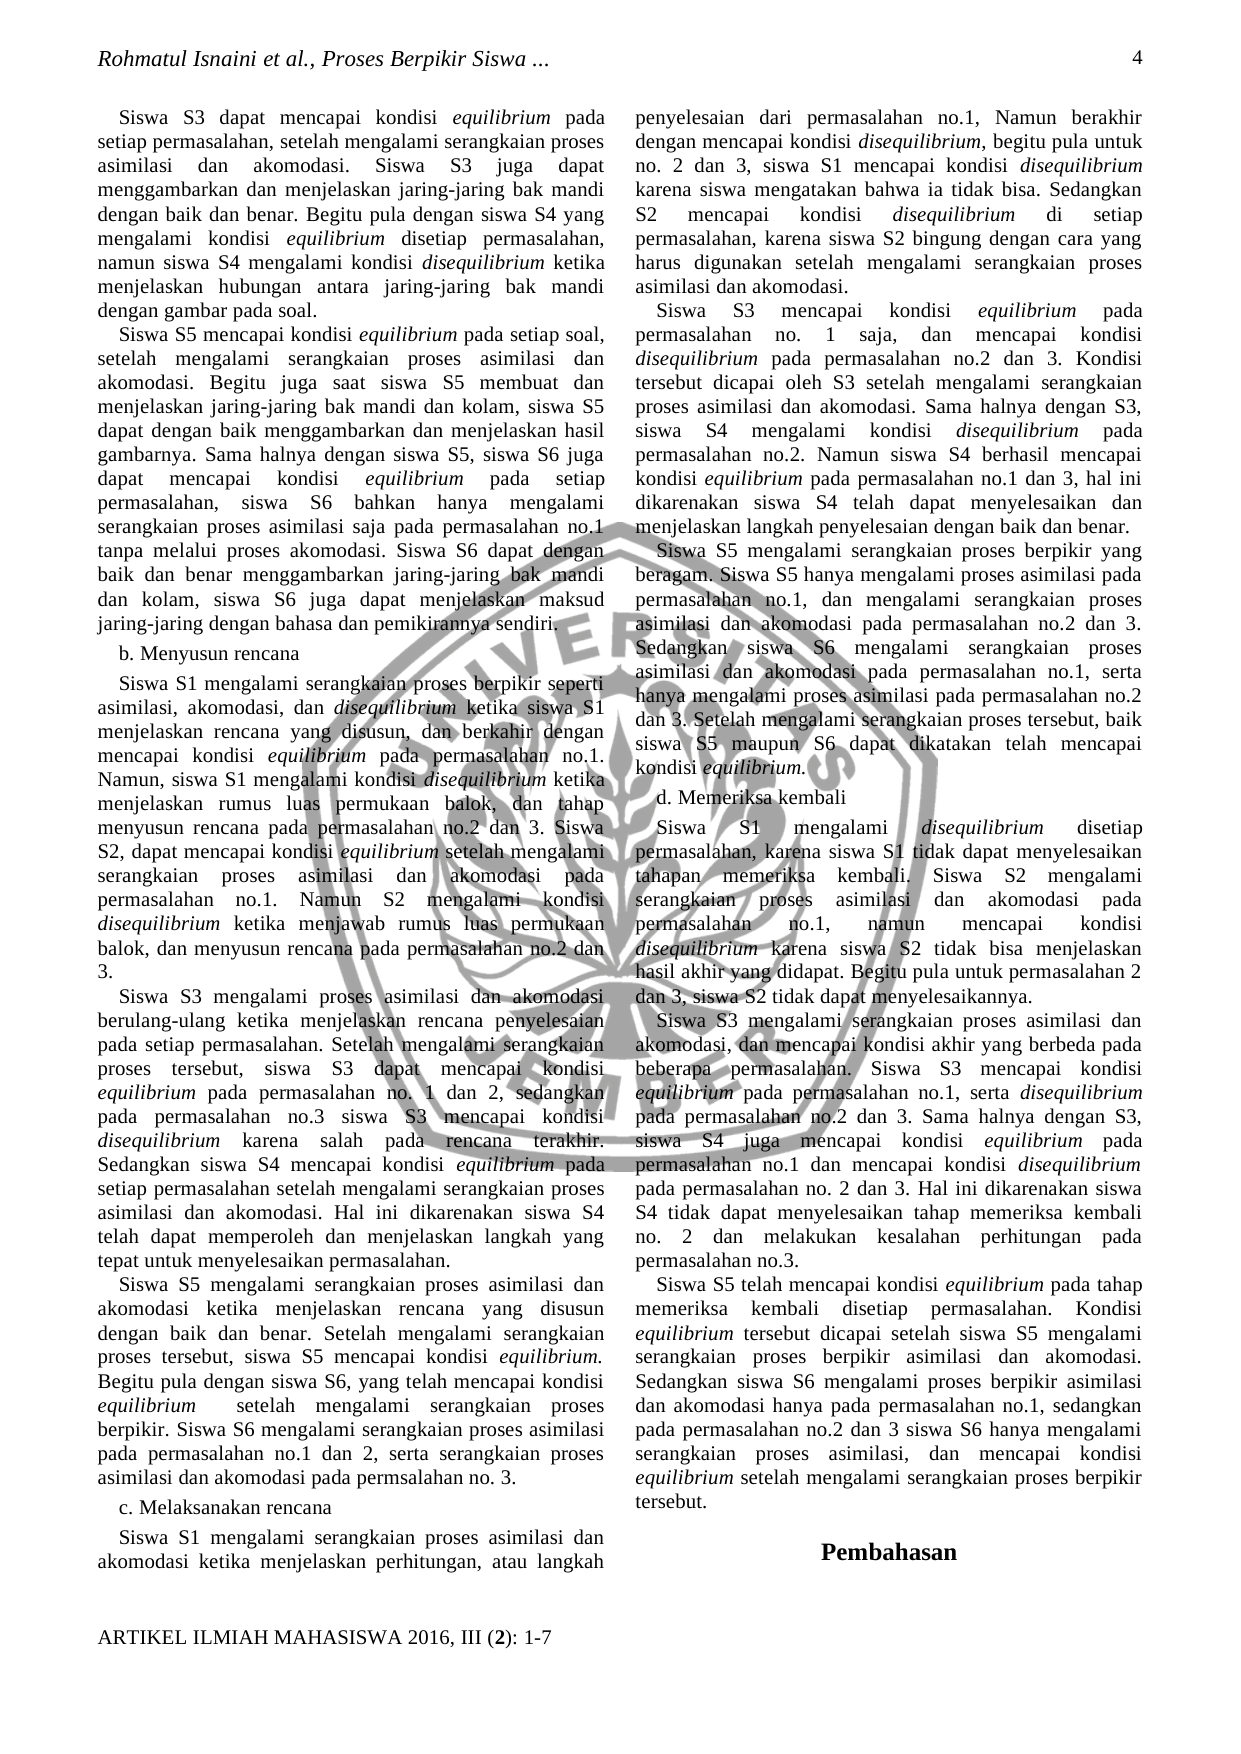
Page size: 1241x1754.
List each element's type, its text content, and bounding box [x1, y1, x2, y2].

text Siswa S3 dapat mencapai kondisi equilibrium pada setiap permasalahan, setelah mengalami serangkaian proses asimilasi dan akomodasi. Siswa S3 juga dapat menggambarkan dan menjelaskan jaring-jaring bak mandi dengan baik dan benar. Begitu pula dengan siswa S4 yang mengalami kondisi equilibrium disetiap permasalahan, namun siswa S4 mengalami kondisi disequilibrium ketika menjelaskan hubungan antara jaring-jaring bak mandi dengan gambar pada soal. [97, 105, 605, 322]
picture [229, 447, 1011, 1246]
text Siswa S5 mencapai kondisi equilibrium pada setiap soal, setelah mengalami serangkaian proses asimilasi dan akomodasi. Begitu juga saat siswa S5 membuat dan menjelaskan jaring-jaring bak mandi dan kolam, siswa S5 dapat dengan baik menggambarkan dan menjelaskan hasil gambarnya. Sama halnya dengan siswa S5, siswa S6 juga dapat mencapai kondisi equilibrium pada setiap permasalahan, siswa S6 bahkan hanya mengalami serangkaian proses asimilasi saja pada permasalahan no.1 tanpa melalui proses akomodasi. Siswa S6 dapat dengan baik dan benar menggambarkan jaring-jaring bak mandi dan kolam, siswa S6 juga dapat menjelaskan maksud jaring-jaring dengan bahasa dan pemikirannya sendiri. [97, 322, 605, 634]
text Siswa S5 telah mencapai kondisi equilibrium pada tahap memeriksa kembali disetiap permasalahan. Kondisi equilibrium tersebut dicapai setelah siswa S5 mengalami serangkaian proses berpikir asimilasi dan akomodasi. Sedangkan siswa S6 mengalami proses berpikir asimilasi dan akomodasi hanya pada permasalahan no.1, sedangkan pada permasalahan no.2 dan 3 siswa S6 hanya mengalami serangkaian proses asimilasi, dan mencapai kondisi equilibrium setelah mengalami serangkaian proses berpikir tersebut. [635, 1272, 1143, 1513]
text c. Melaksanakan rencana [97, 1495, 605, 1519]
text d. Memeriksa kembali [635, 785, 1143, 809]
text Siswa S1 mengalami disequilibrium disetiap permasalahan, karena siswa S1 tidak dapat menyelesaikan tahapan memeriksa kembali. Siswa S2 mengalami serangkaian proses asimilasi dan akomodasi pada permasalahan no.1, namun mencapai kondisi disequilibrium karena siswa S2 tidak bisa menjelaskan hasil akhir yang didapat. Begitu pula untuk permasalahan 2 dan 3, siswa S2 tidak dapat menyelesaikannya. [635, 815, 1143, 1007]
text Siswa S1 mengalami serangkaian proses asimilasi dan akomodasi ketika menjelaskan perhitungan, atau langkah [97, 1525, 605, 1573]
text Pembahasan [635, 1537, 1143, 1566]
text Siswa S5 mengalami serangkaian proses asimilasi dan akomodasi ketika menjelaskan rencana yang disusun dengan baik dan benar. Setelah mengalami serangkaian proses tersebut, siswa S5 mencapai kondisi equilibrium. Begitu pula dengan siswa S6, yang telah mencapai kondisi equilibrium setelah mengalami serangkaian proses berpikir. Siswa S6 mengalami serangkaian proses asimilasi pada permasalahan no.1 dan 2, serta serangkaian proses asimilasi dan akomodasi pada permsalahan no. 3. [97, 1272, 605, 1489]
text Siswa S3 mengalami serangkaian proses asimilasi dan akomodasi, dan mencapai kondisi akhir yang berbeda pada beberapa permasalahan. Siswa S3 mencapai kondisi equilibrium pada permasalahan no.1, serta disequilibrium pada permasalahan no.2 dan 3. Sama halnya dengan S3, siswa S4 juga mencapai kondisi equilibrium pada permasalahan no.1 dan mencapai kondisi disequilibrium pada permasalahan no. 2 dan 3. Hal ini dikarenakan siswa S4 tidak dapat menyelesaikan tahap memeriksa kembali no. 2 dan melakukan kesalahan perhitungan pada permasalahan no.3. [635, 1007, 1143, 1272]
text penyelesaian dari permasalahan no.1, Namun berakhir dengan mencapai kondisi disequilibrium, begitu pula untuk no. 2 dan 3, siswa S1 mencapai kondisi disequilibrium karena siswa mengatakan bahwa ia tidak bisa. Sedangkan S2 mencapai kondisi disequilibrium di setiap permasalahan, karena siswa S2 bingung dengan cara yang harus digunakan setelah mengalami serangkaian proses asimilasi dan akomodasi. [635, 105, 1143, 298]
text Siswa S3 mencapai kondisi equilibrium pada permasalahan no. 1 saja, dan mencapai kondisi disequilibrium pada permasalahan no.2 dan 3. Kondisi tersebut dicapai oleh S3 setelah mengalami serangkaian proses asimilasi dan akomodasi. Sama halnya dengan S3, siswa S4 mengalami kondisi disequilibrium pada permasalahan no.2. Namun siswa S4 berhasil mencapai kondisi equilibrium pada permasalahan no.1 dan 3, hal ini dikarenakan siswa S4 telah dapat menyelesaikan dan menjelaskan langkah penyelesaian dengan baik dan benar. [635, 298, 1143, 538]
text Siswa S1 mengalami serangkaian proses berpikir seperti asimilasi, akomodasi, dan disequilibrium ketika siswa S1 menjelaskan rencana yang disusun, dan berkahir dengan mencapai kondisi equilibrium pada permasalahan no.1. Namun, siswa S1 mengalami kondisi disequilibrium ketika menjelaskan rumus luas permukaan balok, dan tahap menyusun rencana pada permasalahan no.2 dan 3. Siswa S2, dapat mencapai kondisi equilibrium setelah mengalami serangkaian proses asimilasi dan akomodasi pada permasalahan no.1. Namun S2 mengalami kondisi disequilibrium ketika menjawab rumus luas permukaan balok, dan menyusun rencana pada permasalahan no.2 dan 3. [97, 671, 605, 983]
text Siswa S5 mengalami serangkaian proses berpikir yang beragam. Siswa S5 hanya mengalami proses asimilasi pada permasalahan no.1, dan mengalami serangkaian proses asimilasi dan akomodasi pada permasalahan no.2 dan 3. Sedangkan siswa S6 mengalami serangkaian proses asimilasi dan akomodasi pada permasalahan no.1, serta hanya mengalami proses asimilasi pada permasalahan no.2 dan 3. Setelah mengalami serangkaian proses tersebut, baik siswa S5 maupun S6 dapat dikatakan telah mencapai kondisi equilibrium. [635, 538, 1143, 779]
text b. Menyusun rencana [97, 641, 605, 664]
text Siswa S3 mengalami proses asimilasi dan akomodasi berulang-ulang ketika menjelaskan rencana penyelesaian pada setiap permasalahan. Setelah mengalami serangkaian proses tersebut, siswa S3 dapat mencapai kondisi equilibrium pada permasalahan no. 1 dan 2, sedangkan pada permasalahan no.3 siswa S3 mencapai kondisi disequilibrium karena salah pada rencana terakhir. Sedangkan siswa S4 mencapai kondisi equilibrium pada setiap permasalahan setelah mengalami serangkaian proses asimilasi dan akomodasi. Hal ini dikarenakan siswa S4 telah dapat memperoleh dan menjelaskan langkah yang tepat untuk menyelesaikan permasalahan. [97, 983, 605, 1272]
